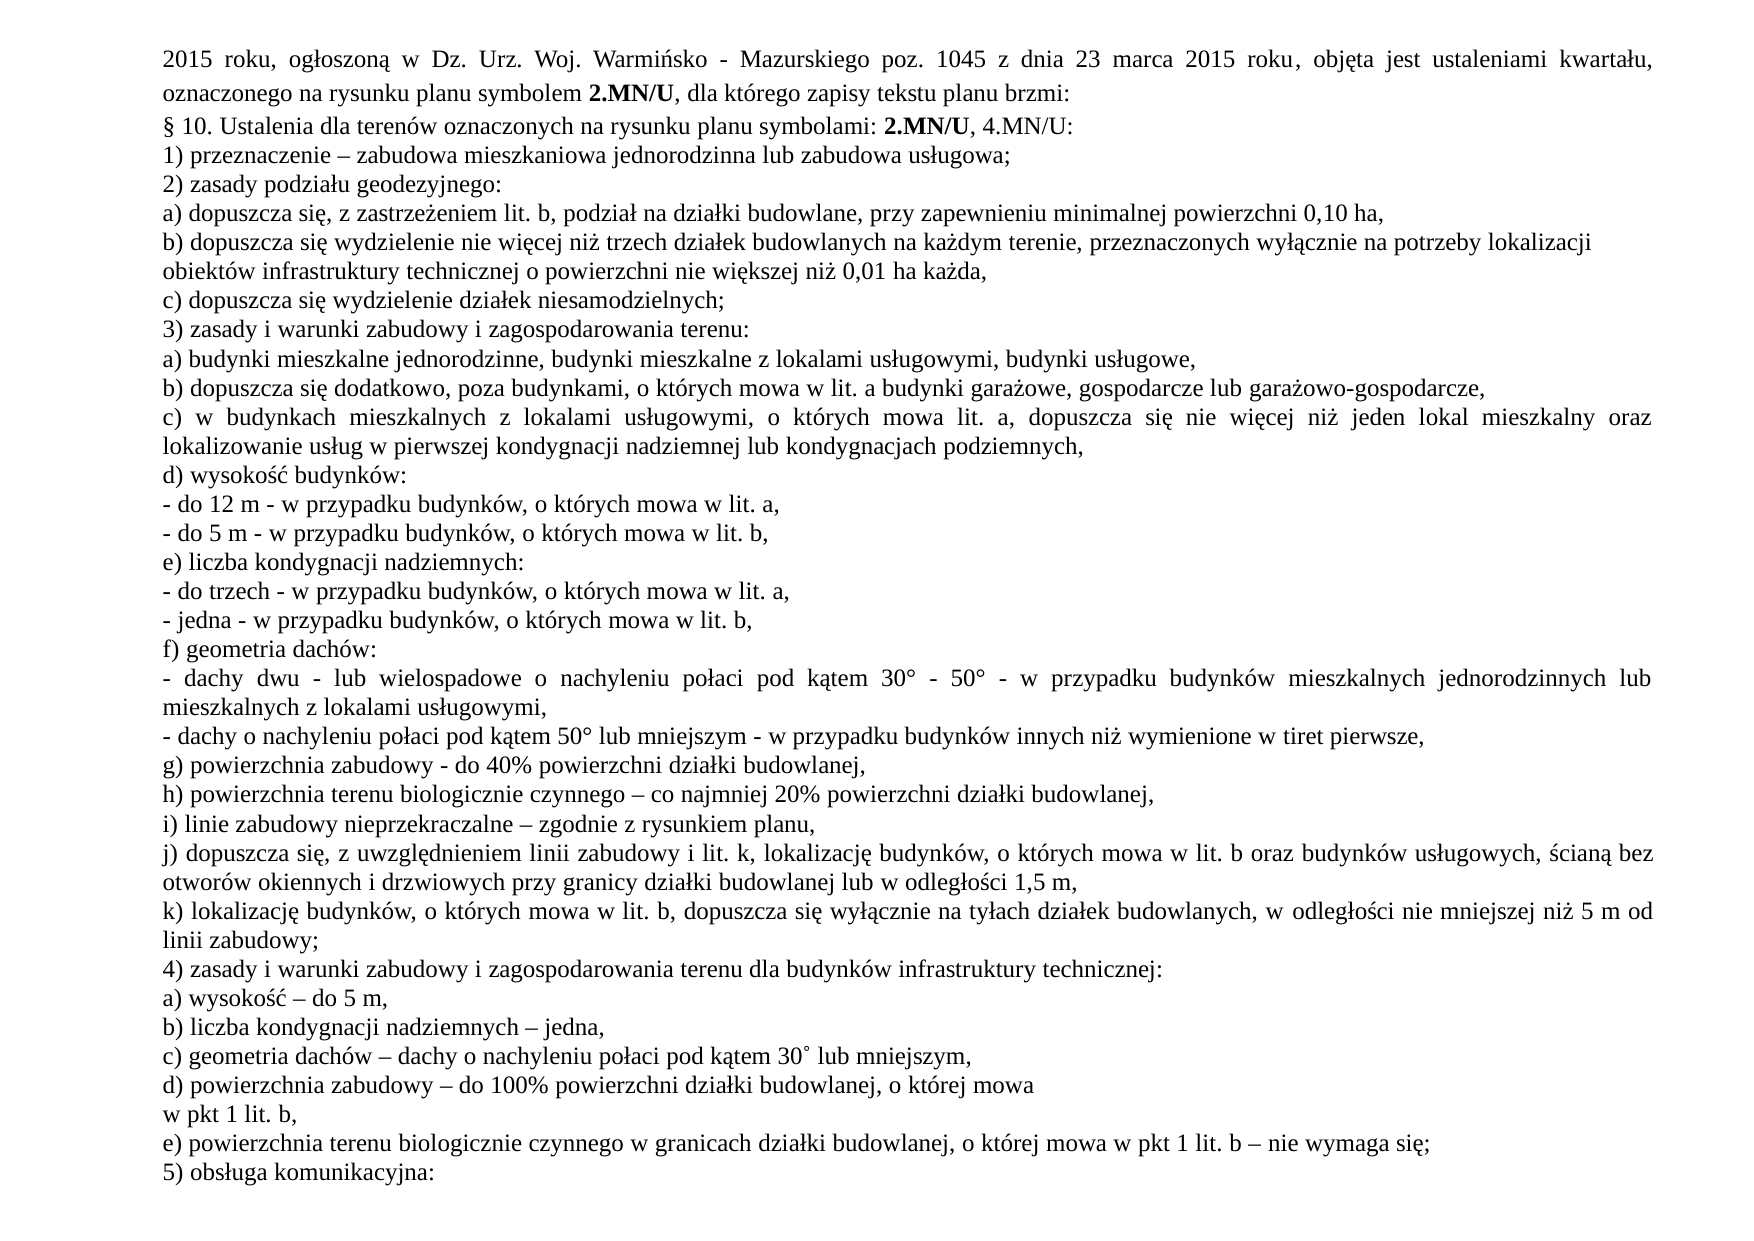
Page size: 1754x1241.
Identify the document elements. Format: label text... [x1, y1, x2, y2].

text 5) obsługa komunikacyjna: [162, 1157, 1653, 1186]
text - dachy o nachyleniu połaci pod kątem 50° lub mniejszym - w przypadku budynków innych niż wymienione w tiret pierwsze, [162, 721, 1653, 750]
text g) powierzchnia zabudowy - do 40% powierzchni działki budowlanej, [162, 750, 1653, 779]
text b) dopuszcza się wydzielenie nie więcej niż trzech działek budowlanych na każdym terenie, przeznaczonych wyłącznie na potrzeby lokalizacji obiektów infrastruktury technicznej o powierzchni nie większej niż 0,01 ha każda, [162, 227, 1653, 285]
text d) wysokość budynków: [162, 460, 1653, 489]
text c) dopuszcza się wydzielenie działek niesamodzielnych; [162, 285, 1653, 314]
text - do 12 m - w przypadku budynków, o których mowa w lit. a, [162, 489, 1653, 518]
text § 10. Ustalenia dla terenów oznaczonych na rysunku planu symbolami: 2.MN/U, 4.MN/U: [162, 111, 1653, 140]
text a) budynki mieszkalne jednorodzinne, budynki mieszkalne z lokalami usługowymi, budynki usługowe, [162, 343, 1653, 372]
text e) liczba kondygnacji nadziemnych: [162, 547, 1653, 576]
text c) w budynkach mieszkalnych z lokalami usługowymi, o których mowa lit. a, dopuszcza się nie więcej niż jeden lokal mieszkalny oraz lokalizowanie usług w pierwszej kondygnacji nadziemnej lub kondygnacjach podziemnych, [162, 402, 1653, 460]
text k) lokalizację budynków, o których mowa w lit. b, dopuszcza się wyłącznie na tyłach działek budowlanych, w odległości nie mniejszej niż 5 m od linii zabudowy; [162, 896, 1653, 954]
text j) dopuszcza się, z uwzględnieniem linii zabudowy i lit. k, lokalizację budynków, o których mowa w lit. b oraz budynków usługowych, ścianą bez otworów okiennych i drzwiowych przy granicy działki budowlanej lub w odległości 1,5 m, [162, 837, 1653, 896]
text e) powierzchnia terenu biologicznie czynnego w granicach działki budowlanej, o której mowa w pkt 1 lit. b – nie wymaga się; [162, 1128, 1653, 1157]
text b) dopuszcza się dodatkowo, poza budynkami, o których mowa w lit. a budynki garażowe, gospodarcze lub garażowo-gospodarcze, [162, 372, 1653, 402]
text 3) zasady i warunki zabudowy i zagospodarowania terenu: [162, 314, 1653, 343]
text c) geometria dachów – dachy o nachyleniu połaci pod kątem 30˚ lub mniejszym, [162, 1041, 1653, 1070]
text 4) zasady i warunki zabudowy i zagospodarowania terenu dla budynków infrastruktury technicznej: [162, 954, 1653, 983]
text - jedna - w przypadku budynków, o których mowa w lit. b, [162, 605, 1653, 634]
text d) powierzchnia zabudowy – do 100% powierzchni działki budowlanej, o której mowa w pkt 1 lit. b, [162, 1070, 1653, 1128]
text - dachy dwu - lub wielospadowe o nachyleniu połaci pod kątem 30° - 50° - w przypadku budynków mieszkalnych jednorodzinnych lub mieszkalnych z lokalami usługowymi, [162, 663, 1653, 721]
text 1) przeznaczenie – zabudowa mieszkaniowa jednorodzinna lub zabudowa usługowa; [162, 140, 1653, 169]
text 2015 roku, ogłoszoną w Dz. Urz. Woj. Warmińsko - Mazurskiego poz. 1045 z dnia 23 marca 2015 roku, objęta jest ustaleniami kwartału, oznaczonego na rysunku planu symbolem 2.MN/U, dla którego zapisy tekstu planu brzmi: [162, 44, 1653, 107]
text - do 5 m - w przypadku budynków, o których mowa w lit. b, [162, 518, 1653, 547]
text - do trzech - w przypadku budynków, o których mowa w lit. a, [162, 576, 1653, 605]
text a) dopuszcza się, z zastrzeżeniem lit. b, podział na działki budowlane, przy zapewnieniu minimalnej powierzchni 0,10 ha, [162, 198, 1653, 227]
text h) powierzchnia terenu biologicznie czynnego – co najmniej 20% powierzchni działki budowlanej, [162, 779, 1653, 808]
text b) liczba kondygnacji nadziemnych – jedna, [162, 1012, 1653, 1041]
text f) geometria dachów: [162, 634, 1653, 663]
text i) linie zabudowy nieprzekraczalne – zgodnie z rysunkiem planu, [162, 808, 1653, 837]
text a) wysokość – do 5 m, [162, 983, 1653, 1012]
text 2) zasady podziału geodezyjnego: [162, 169, 1653, 198]
